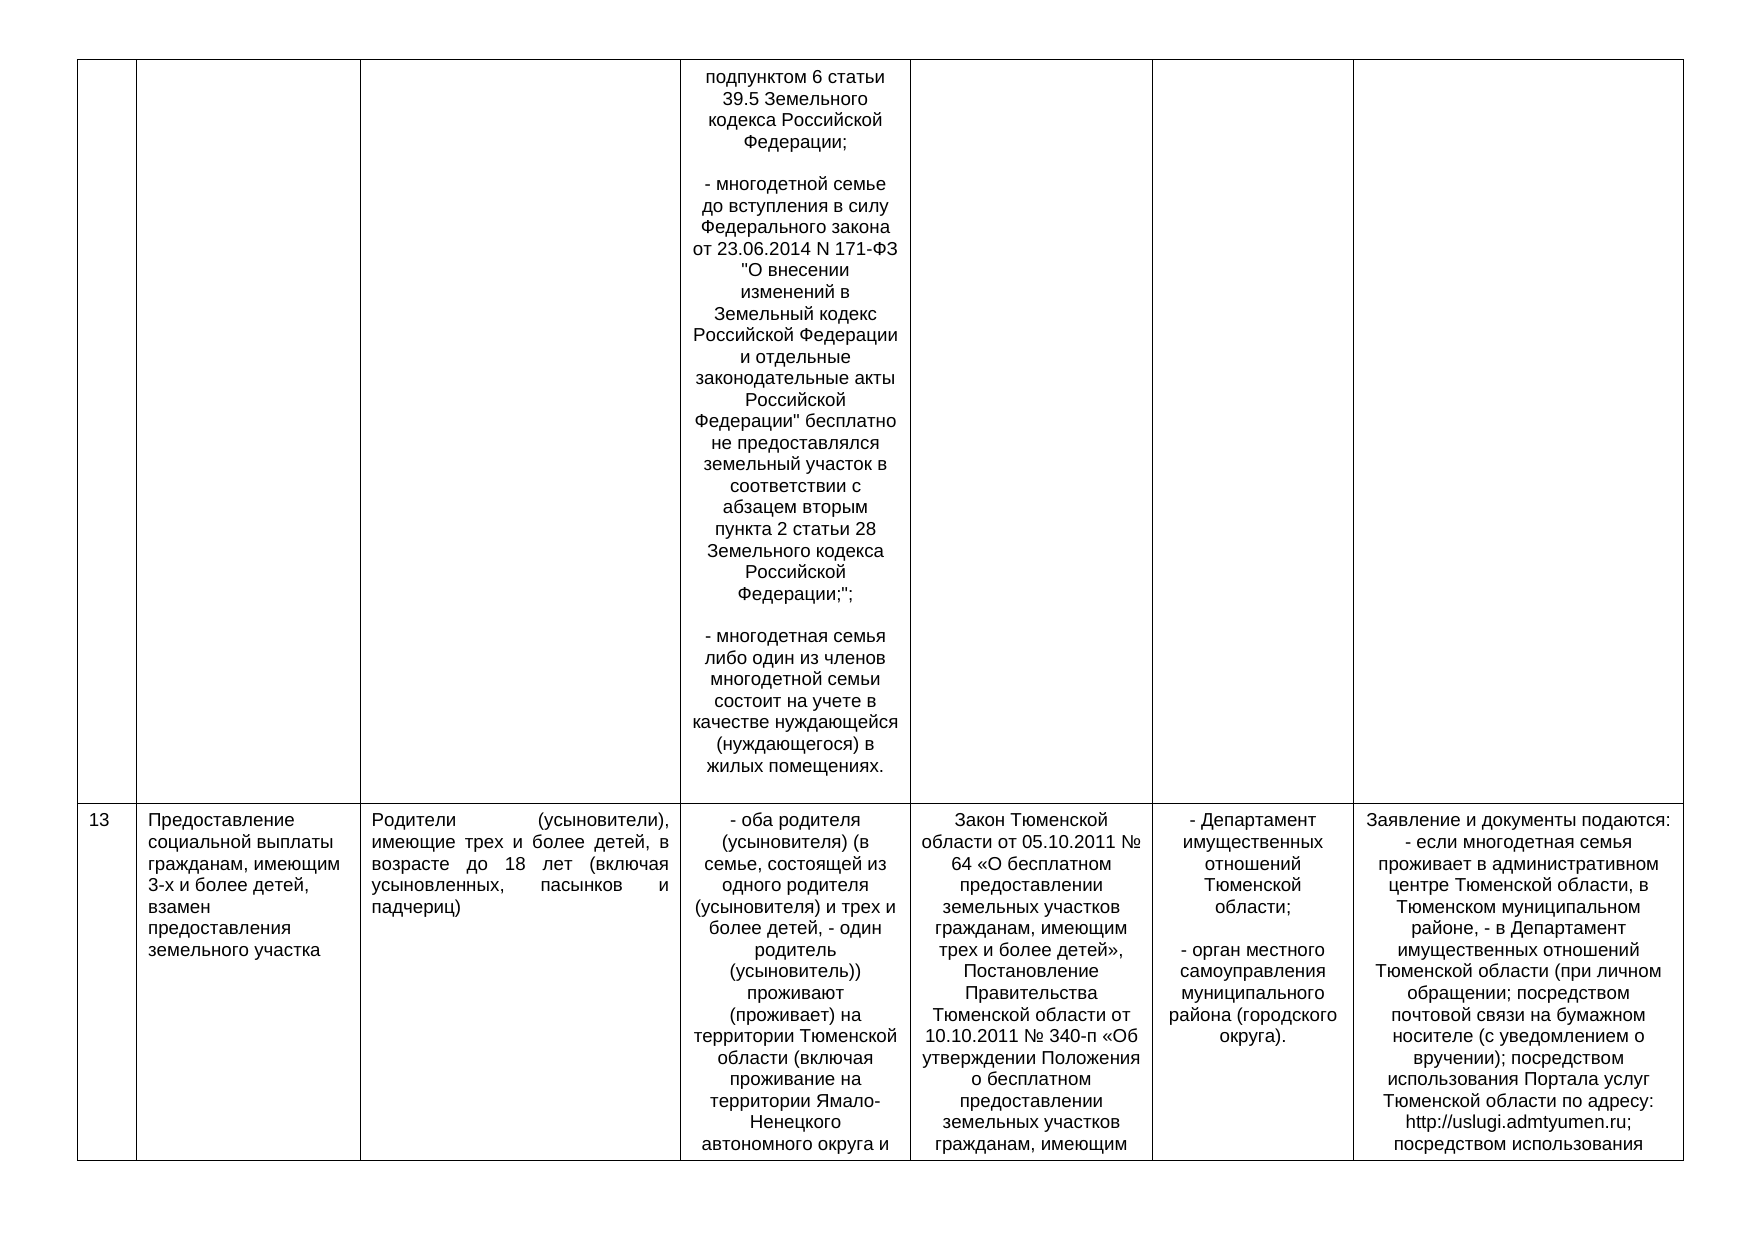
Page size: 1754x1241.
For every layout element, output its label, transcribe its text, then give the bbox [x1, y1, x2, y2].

table_cell [1354, 60, 1683, 802]
table_cell Закон Тюменской области от 05.10.2011 № 64 «О бесплатном предоставлении земельных участков гражданам, имеющим трех и более детей», Постановление Правительства Тюменской области от 10.10.2011 № 340-п «Об утверждении Положения о бесплатном предоставлении земельных участков гражданам, имеющим [911, 804, 1152, 1160]
table_cell [137, 60, 360, 802]
table_cell подпунктом 6 статьи 39.5 Земельного кодекса Российской Федерации; - многодетной семье до вступления в силу Федерального закона от 23.06.2014 N 171-ФЗ "О внесении изменений в Земельный кодекс Российской Федерации и отдельные законодательные акты Российской Федерации" бесплатно не предоставлялся земельный участок в соответствии с абзацем вторым пункта 2 статьи 28 Земельного кодекса Российской Федерации;"; - многодетная семья либо один из членов многодетной семьи состоит на учете в качестве нуждающейся (нуждающегося) в жилых помещениях. [681, 60, 910, 802]
table_cell Родители (усыновители), имеющие трех и более детей, в возрасте до 18 лет (включая усыновленных, пасынков и падчериц) [361, 804, 680, 1160]
table_cell 13 [78, 804, 136, 1160]
table_cell - Департамент имущественных отношений Тюменской области; - орган местного самоуправления муниципального района (городского округа). [1153, 804, 1353, 1160]
table_cell [1153, 60, 1353, 802]
table_cell Заявление и документы подаются: - если многодетная семья проживает в административном центре Тюменской области, в Тюменском муниципальном районе, - в Департамент имущественных отношений Тюменской области (при личном обращении; посредством почтовой связи на бумажном носителе (с уведомлением о вручении); посредством использования Портала услуг Тюменской области по адресу: http://uslugi.admtyumen.ru; посредством использования [1354, 804, 1683, 1160]
table_cell [361, 60, 680, 802]
table_cell - оба родителя (усыновителя) (в семье, состоящей из одного родителя (усыновителя) и трех и более детей, - один родитель (усыновитель)) проживают (проживает) на территории Тюменской области (включая проживание на территории Ямало-Ненецкого автономного округа и [681, 804, 910, 1160]
table_cell [911, 60, 1152, 802]
table_cell Предоставление социальной выплаты гражданам, имеющим 3-х и более детей, взамен предоставления земельного участка [137, 804, 360, 1160]
table_cell [78, 60, 136, 802]
